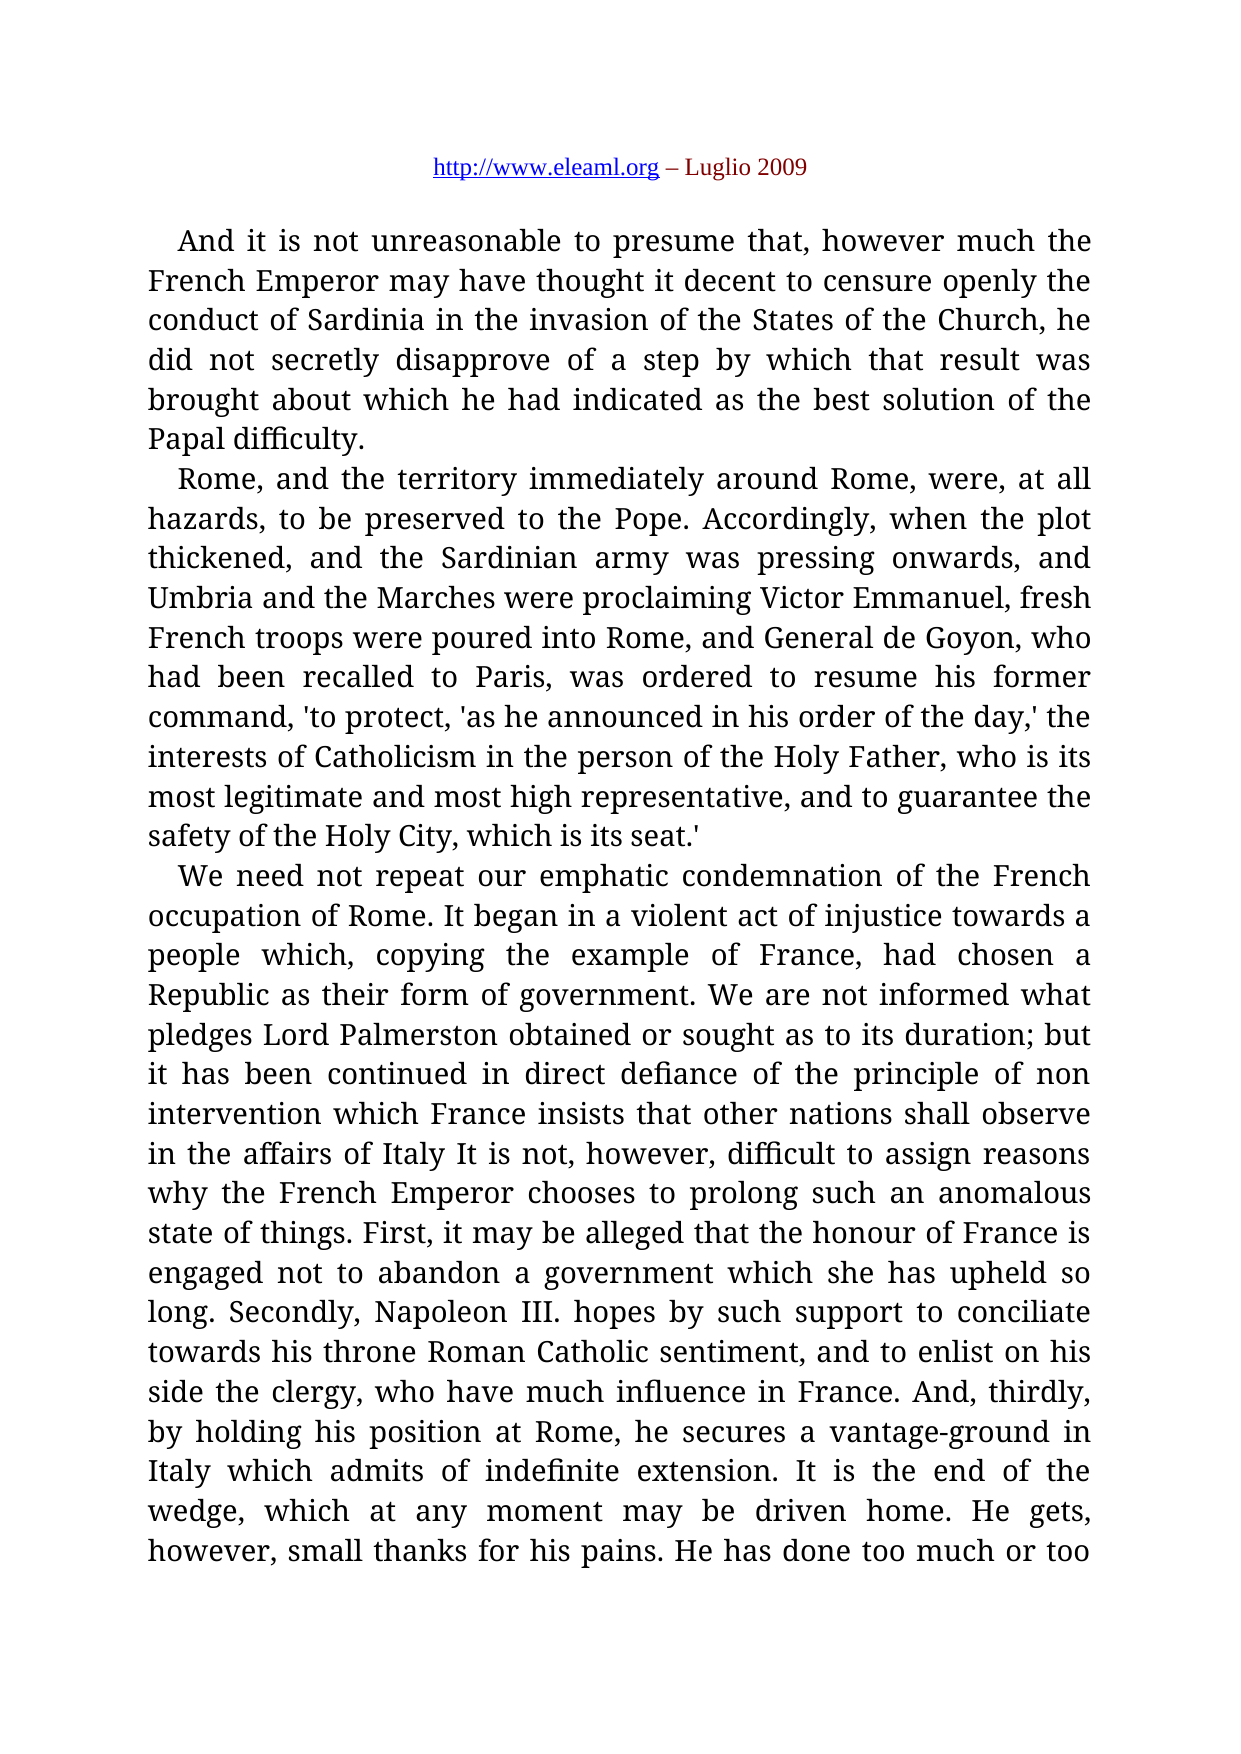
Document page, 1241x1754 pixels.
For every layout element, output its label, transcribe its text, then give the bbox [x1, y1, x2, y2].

text We need not repeat our emphatic condemnation of the French occupation of Rome. It began in a violent act of injustice towards a people which, copying the example of France, had chosen a Republic as their form of government. We are not informed what pledges Lord Palmerston obtained or sought as to its duration; but it has been continued in direct defiance of the principle of non intervention which France insists that other nations shall observe in the affairs of Italy It is not, however, difficult to assign reasons why the French Emperor chooses to prolong such an anomalous state of things. First, it may be alleged that the honour of France is engaged not to abandon a government which she has upheld so long. Secondly, Napoleon III. hopes by such support to conciliate towards his throne Roman Catholic sentiment, and to enlist on his side the clergy, who have much influence in France. And, thirdly, by holding his position at Rome, he secures a vantage-ground in Italy which admits of indefinite extension. It is the end of the wedge, which at any moment may be driven home. He gets, however, small thanks for his pains. He has done too much or too [148, 855, 1093, 1569]
text Rome, and the territory immediately around Rome, were, at all hazards, to be preserved to the Pope. Accordingly, when the plot thickened, and the Sardinian army was pressing onwards, and Umbria and the Marches were proclaiming Victor Emmanuel, fresh French troops were poured into Rome, and General de Goyon, who had been recalled to Paris, was ordered to resume his former command, 'to protect, 'as he announced in his order of the day,' the interests of Catholicism in the person of the Holy Father, who is its most legitimate and most high representative, and to guarantee the safety of the Holy City, which is its seat.' [148, 458, 1093, 855]
text And it is not unreasonable to presume that, however much the French Emperor may have thought it decent to censure openly the conduct of Sardinia in the invasion of the States of the Church, he did not secretly disapprove of a step by which that result was brought about which he had indicated as the best solution of the Papal difficulty. [148, 220, 1093, 458]
